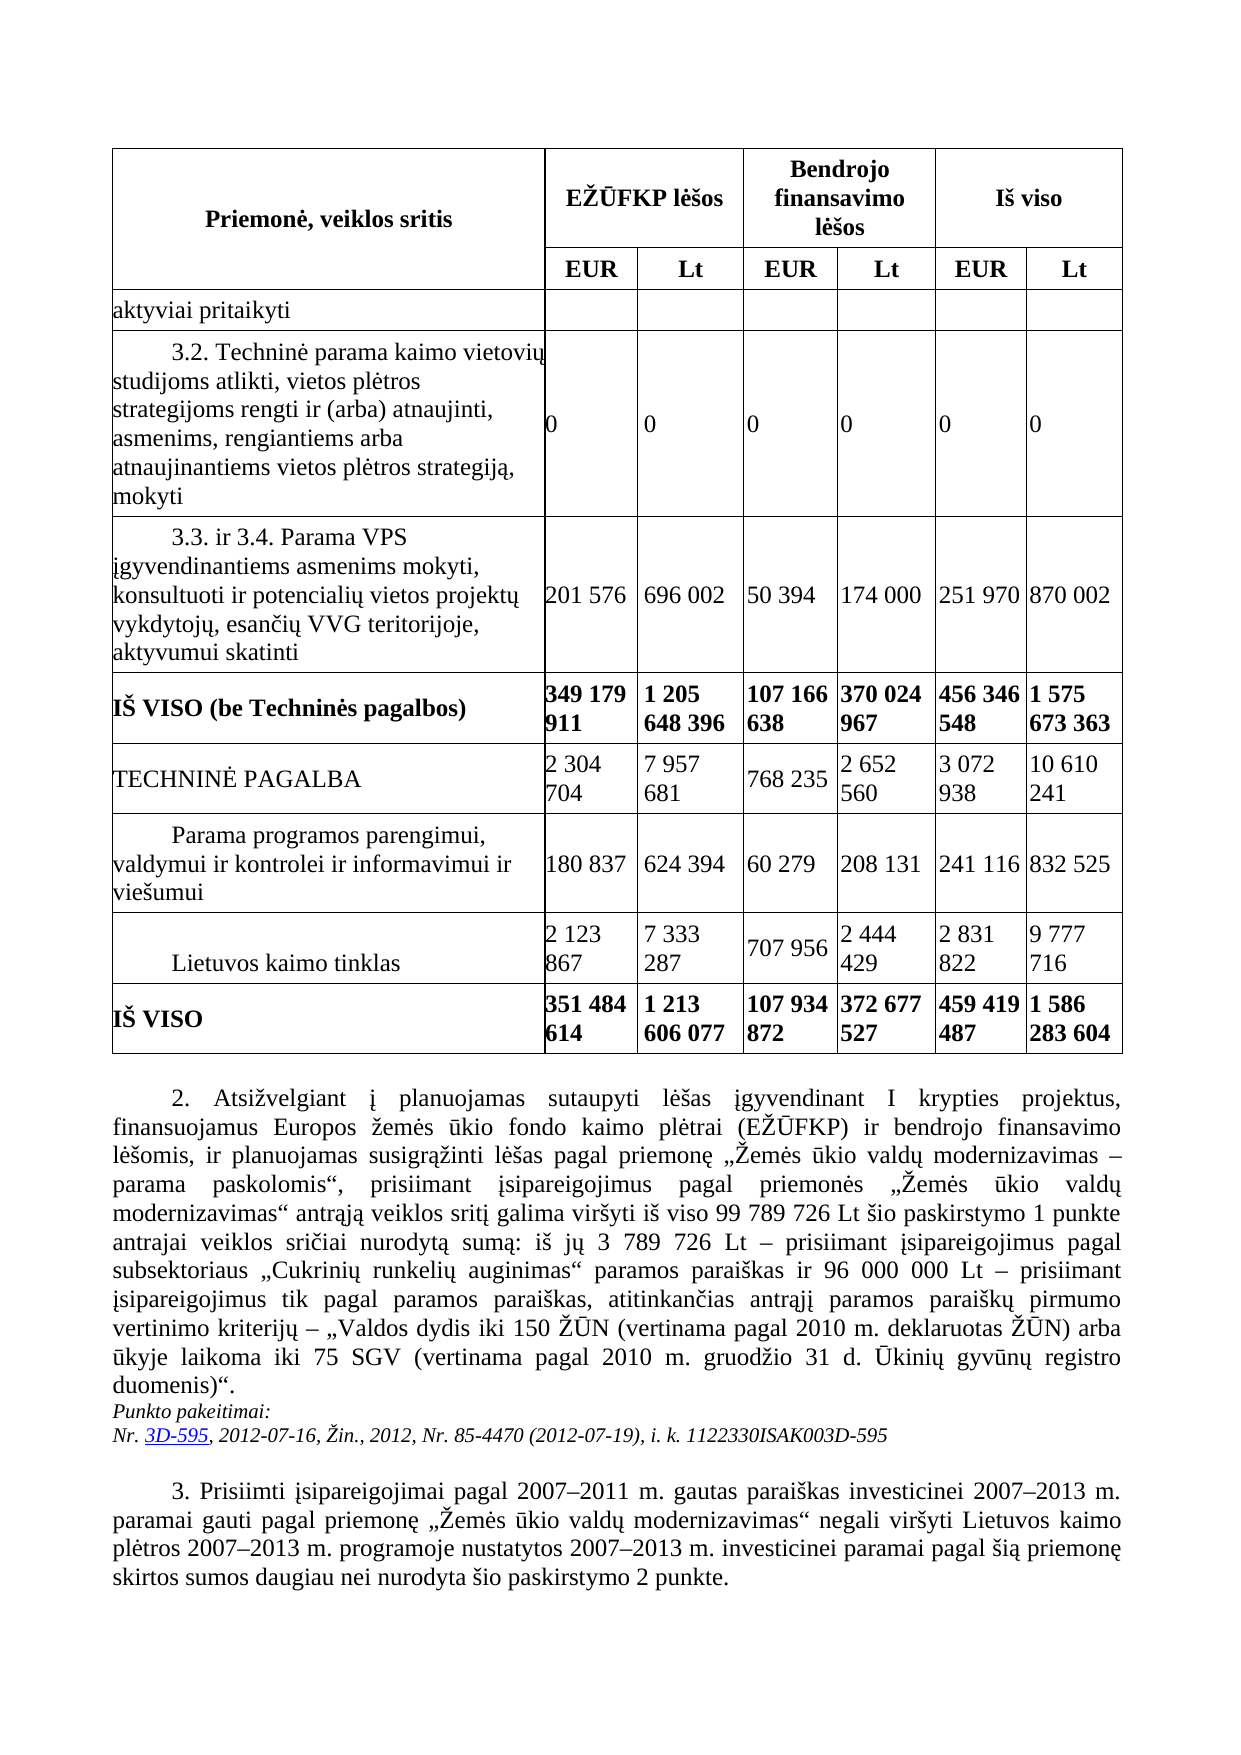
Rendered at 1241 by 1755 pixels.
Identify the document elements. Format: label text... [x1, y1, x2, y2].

table_cell 2 123 867 [546, 913, 637, 983]
table_cell Lt [638, 248, 743, 288]
table_cell 2 444 429 [838, 913, 935, 983]
table_cell 370 024 967 [838, 673, 935, 743]
text Nr. 3D-595, 2012-07-16, Žin., 2012, Nr. 85-4470 (2012-07-19), i. k. 1122330ISAK003D-595 [112, 1423, 1122, 1447]
table_cell Lietuvos kaimo tinklas [113, 913, 544, 983]
table_cell 2 831 822 [936, 913, 1026, 983]
table_cell 1 205 648 396 [638, 673, 743, 743]
text 3. Prisiimti įsipareigojimai pagal 2007–2011 m. gautas paraiškas investicinei 2007–2013 m. paramai gauti pagal priemonę „Žemės ūkio valdų modernizavimas“ negali viršyti Lietuvos kaimo plėtros 2007–2013 m. programoje nustatytos 2007–2013 m. investicinei paramai pagal šią priemonę skirtos sumos daugiau nei nurodyta šio paskirstymo 2 punkte. [112, 1476, 1122, 1591]
table_cell 870 002 [1027, 517, 1122, 672]
table_cell IŠ VISO (be Techninės pagalbos) [113, 673, 544, 743]
table_cell [546, 290, 637, 330]
table_cell [638, 290, 743, 330]
table_cell [1027, 290, 1122, 330]
table_cell 10 610 241 [1027, 744, 1122, 813]
table_cell EUR [546, 248, 637, 288]
table_cell 1 213 606 077 [638, 984, 743, 1053]
table_cell 459 419 487 [936, 984, 1026, 1053]
table_cell 3.3. ir 3.4. Parama VPS įgyvendinantiems asmenims mokyti, konsultuoti ir potencialių vietos projektų vykdytojų, esančių VVG teritorijoje, aktyvumui skatinti [113, 517, 544, 672]
table_cell 0 [936, 331, 1026, 516]
table_cell 7 333 287 [638, 913, 743, 983]
table_cell 251 970 [936, 517, 1026, 672]
table_cell 349 179 911 [546, 673, 637, 743]
table_cell [936, 290, 1026, 330]
table_cell 3 072 938 [936, 744, 1026, 813]
text 2. Atsižvelgiant į planuojamas sutaupyti lėšas įgyvendinant I krypties projektus, finansuojamus Europos žemės ūkio fondo kaimo plėtrai (EŽŪFKP) ir bendrojo finansavimo lėšomis, ir planuojamas susigrąžinti lėšas pagal priemonę „Žemės ūkio valdų modernizavimas – parama paskolomis“, prisiimant įsipareigojimus pagal priemonės „Žemės ūkio valdų modernizavimas“ antrąją veiklos sritį galima viršyti iš viso 99 789 726 Lt šio paskirstymo 1 punkte antrajai veiklos sričiai nurodytą sumą: iš jų 3 789 726 Lt – prisiimant įsipareigojimus pagal subsektoriaus „Cukrinių runkelių auginimas“ paramos paraiškas ir 96 000 000 Lt – prisiimant įsipareigojimus tik pagal paramos paraiškas, atitinkančias antrąjį paramos paraiškų pirmumo vertinimo kriterijų – „Valdos dydis iki 150 ŽŪN (vertinama pagal 2010 m. deklaruotas ŽŪN) arba ūkyje laikoma iki 75 SGV (vertinama pagal 2010 m. gruodžio 31 d. Ūkinių gyvūnų registro duomenis)“. [112, 1083, 1122, 1399]
table_cell 696 002 [638, 517, 743, 672]
table_cell 107 166 638 [744, 673, 837, 743]
table_cell 768 235 [744, 744, 837, 813]
table_cell 456 346 548 [936, 673, 1026, 743]
table_cell 50 394 [744, 517, 837, 672]
table_cell Lt [838, 248, 935, 288]
table_cell 9 777 716 [1027, 913, 1122, 983]
table_cell IŠ VISO [113, 984, 544, 1053]
table_cell TECHNINĖ PAGALBA [113, 744, 544, 813]
table_cell 3.2. Techninė parama kaimo vietovių studijoms atlikti, vietos plėtros strategijoms rengti ir (arba) atnaujinti, asmenims, rengiantiems arba atnaujinantiems vietos plėtros strategiją, mokyti [113, 331, 544, 516]
text Punkto pakeitimai: [112, 1399, 1122, 1423]
table_header Bendrojo finansavimo lėšos [744, 149, 935, 247]
table_cell aktyviai pritaikyti [113, 290, 544, 330]
table_cell 174 000 [838, 517, 935, 672]
table_cell EUR [744, 248, 837, 288]
table_cell EUR [936, 248, 1026, 288]
table_cell 1 586 283 604 [1027, 984, 1122, 1053]
table_cell 0 [744, 331, 837, 516]
table_cell 60 279 [744, 814, 837, 912]
table_cell [744, 290, 837, 330]
table_cell 241 116 [936, 814, 1026, 912]
table_cell 707 956 [744, 913, 837, 983]
table_cell 0 [1027, 331, 1122, 516]
table_cell Lt [1027, 248, 1122, 288]
table_cell 0 [838, 331, 935, 516]
table_cell 2 652 560 [838, 744, 935, 813]
table_cell 208 131 [838, 814, 935, 912]
table_cell 372 677 527 [838, 984, 935, 1053]
table_header Priemonė, veiklos sritis [113, 149, 544, 288]
table_cell Parama programos parengimui, valdymui ir kontrolei ir informavimui ir viešumui [113, 814, 544, 912]
table_cell 2 304 704 [546, 744, 637, 813]
table_header EŽŪFKP lėšos [546, 149, 743, 247]
table_cell 0 [638, 331, 743, 516]
table_cell [838, 290, 935, 330]
table_cell 1 575 673 363 [1027, 673, 1122, 743]
table_cell 201 576 [546, 517, 637, 672]
table_cell 351 484 614 [546, 984, 637, 1053]
table_cell 180 837 [546, 814, 637, 912]
table_cell 624 394 [638, 814, 743, 912]
table_cell 0 [546, 331, 637, 516]
table_header Iš viso [936, 149, 1122, 247]
table_cell 107 934 872 [744, 984, 837, 1053]
table_cell 7 957 681 [638, 744, 743, 813]
table_cell 832 525 [1027, 814, 1122, 912]
